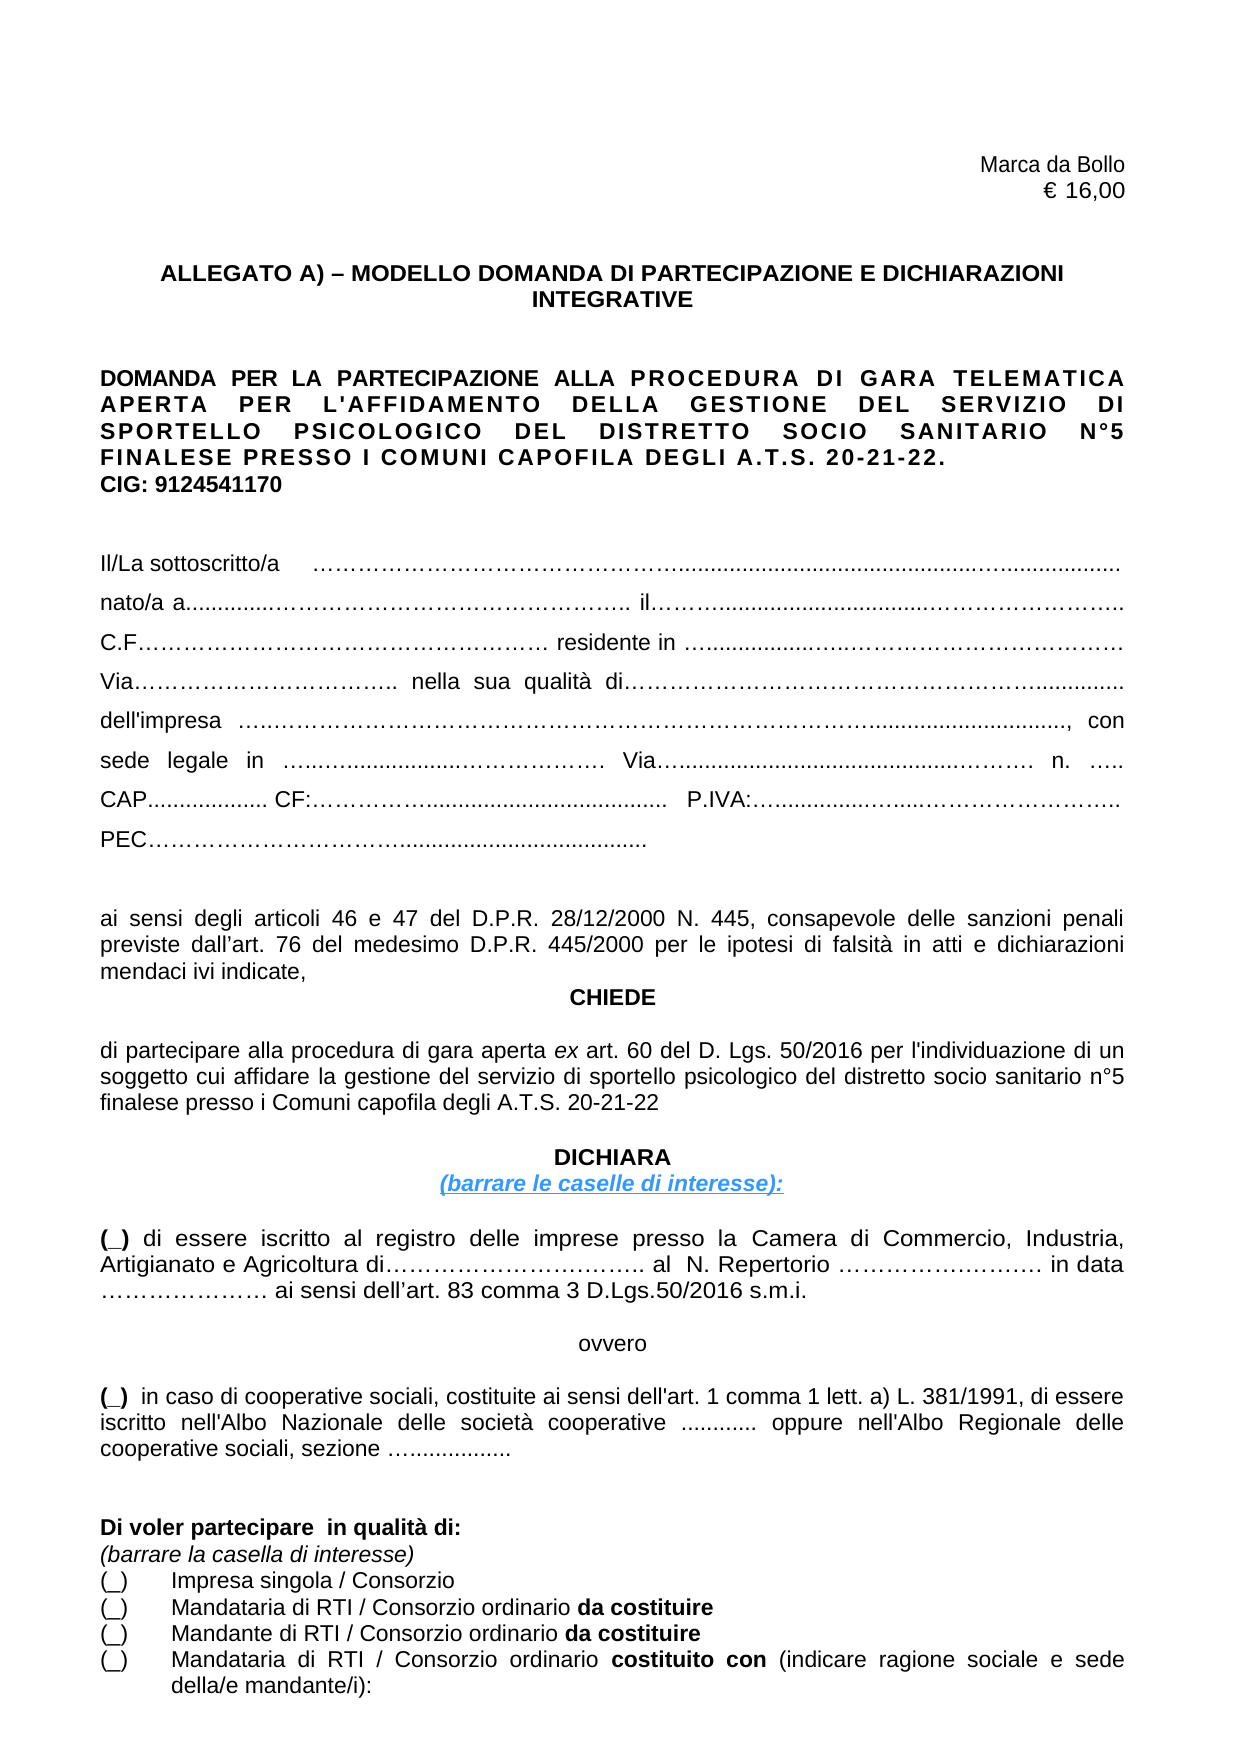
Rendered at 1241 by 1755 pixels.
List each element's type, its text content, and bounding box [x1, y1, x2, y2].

text (barrare la casella di interesse) [100, 1541, 1125, 1567]
text di partecipare alla procedura di gara aperta ex art. 60 del D. Lgs. 50/2016 per l'individuazione di un soggetto cui affidare la gestione del servizio di sportello psicologico del distretto socio sanitario n°5 finalese presso i Comuni capofila degli A.T.S. 20-21-22 [100, 1037, 1125, 1116]
text Il/La sottoscritto/a …………………………………………...............................................…................... [100, 549, 1125, 576]
text nato/a a..............……………………………………….. il……….................................…………………….. C.F……………………………………………… residente in ….................…..……………………………… Via…………………………….. nella sua qualità di……………………………………………….............. dell'impresa …..……………………………………………………………………..............................., con sede legale in …...…..................………………. Via…............................................………. n. ….. CAP................... CF:……………...................................... P.IVA:…...............….....…………………….. [100, 589, 1125, 813]
text ovvero [100, 1330, 1125, 1356]
list Di voler partecipare in qualità di: [23, 1514, 1125, 1541]
text € 16,00 [100, 177, 1125, 204]
text (_) Mandataria di RTI / Consorzio ordinario costituito con (indicare ragione sociale e sede della/e mandante/i): [100, 1646, 1125, 1699]
text (barrare le caselle di interesse): [100, 1170, 1125, 1196]
text (_) Mandante di RTI / Consorzio ordinario da costituire [100, 1620, 1125, 1646]
text (_) Impresa singola / Consorzio [100, 1567, 1125, 1593]
text (_) di essere iscritto al registro delle imprese presso la Camera di Commercio, Industria, Artigianato e Agricoltura di…………………….…….. al N. Repertorio …………….…….… in data ………………… ai sensi dell’art. 83 comma 3 D.Lgs.50/2016 s.m.i. [100, 1224, 1125, 1303]
text ALLEGATO A) – MODELLO DOMANDA DI PARTECIPAZIONE E DICHIARAZIONI INTEGRATIVE [100, 260, 1125, 312]
text DICHIARA [100, 1144, 1125, 1170]
text (_) Mandataria di RTI / Consorzio ordinario da costituire [100, 1593, 1125, 1620]
text CIG: 9124541170 [100, 471, 1125, 497]
text (_) in caso di cooperative sociali, costituite ai sensi dell'art. 1 comma 1 lett. a) L. 381/1991, di essere iscritto nell'Albo Nazionale delle società cooperative ............ oppure nell'Albo Regionale delle cooperative sociali, sezione …................ [100, 1383, 1125, 1462]
text DOMANDA PER LA PARTECIPAZIONE ALLA PROCEDURA DI GARA TELEMATICA APERTA PER L'AFFIDAMENTO DELLA GESTIONE DEL SERVIZIO DI SPORTELLO PSICOLOGICO DEL DISTRETTO SOCIO SANITARIO N°5 FINALESE PRESSO I COMUNI CAPOFILA DEGLI A.T.S. 20-21-22. [100, 365, 1125, 471]
text CHIEDE [100, 984, 1125, 1010]
text Marca da Bollo [100, 151, 1125, 177]
text PEC……………………………....................................... [100, 826, 1125, 852]
text ai sensi degli articoli 46 e 47 del D.P.R. 28/12/2000 N. 445, consapevole delle sanzioni penali previste dall’art. 76 del medesimo D.P.R. 445/2000 per le ipotesi di falsità in atti e dichiarazioni mendaci ivi indicate, [100, 905, 1125, 984]
